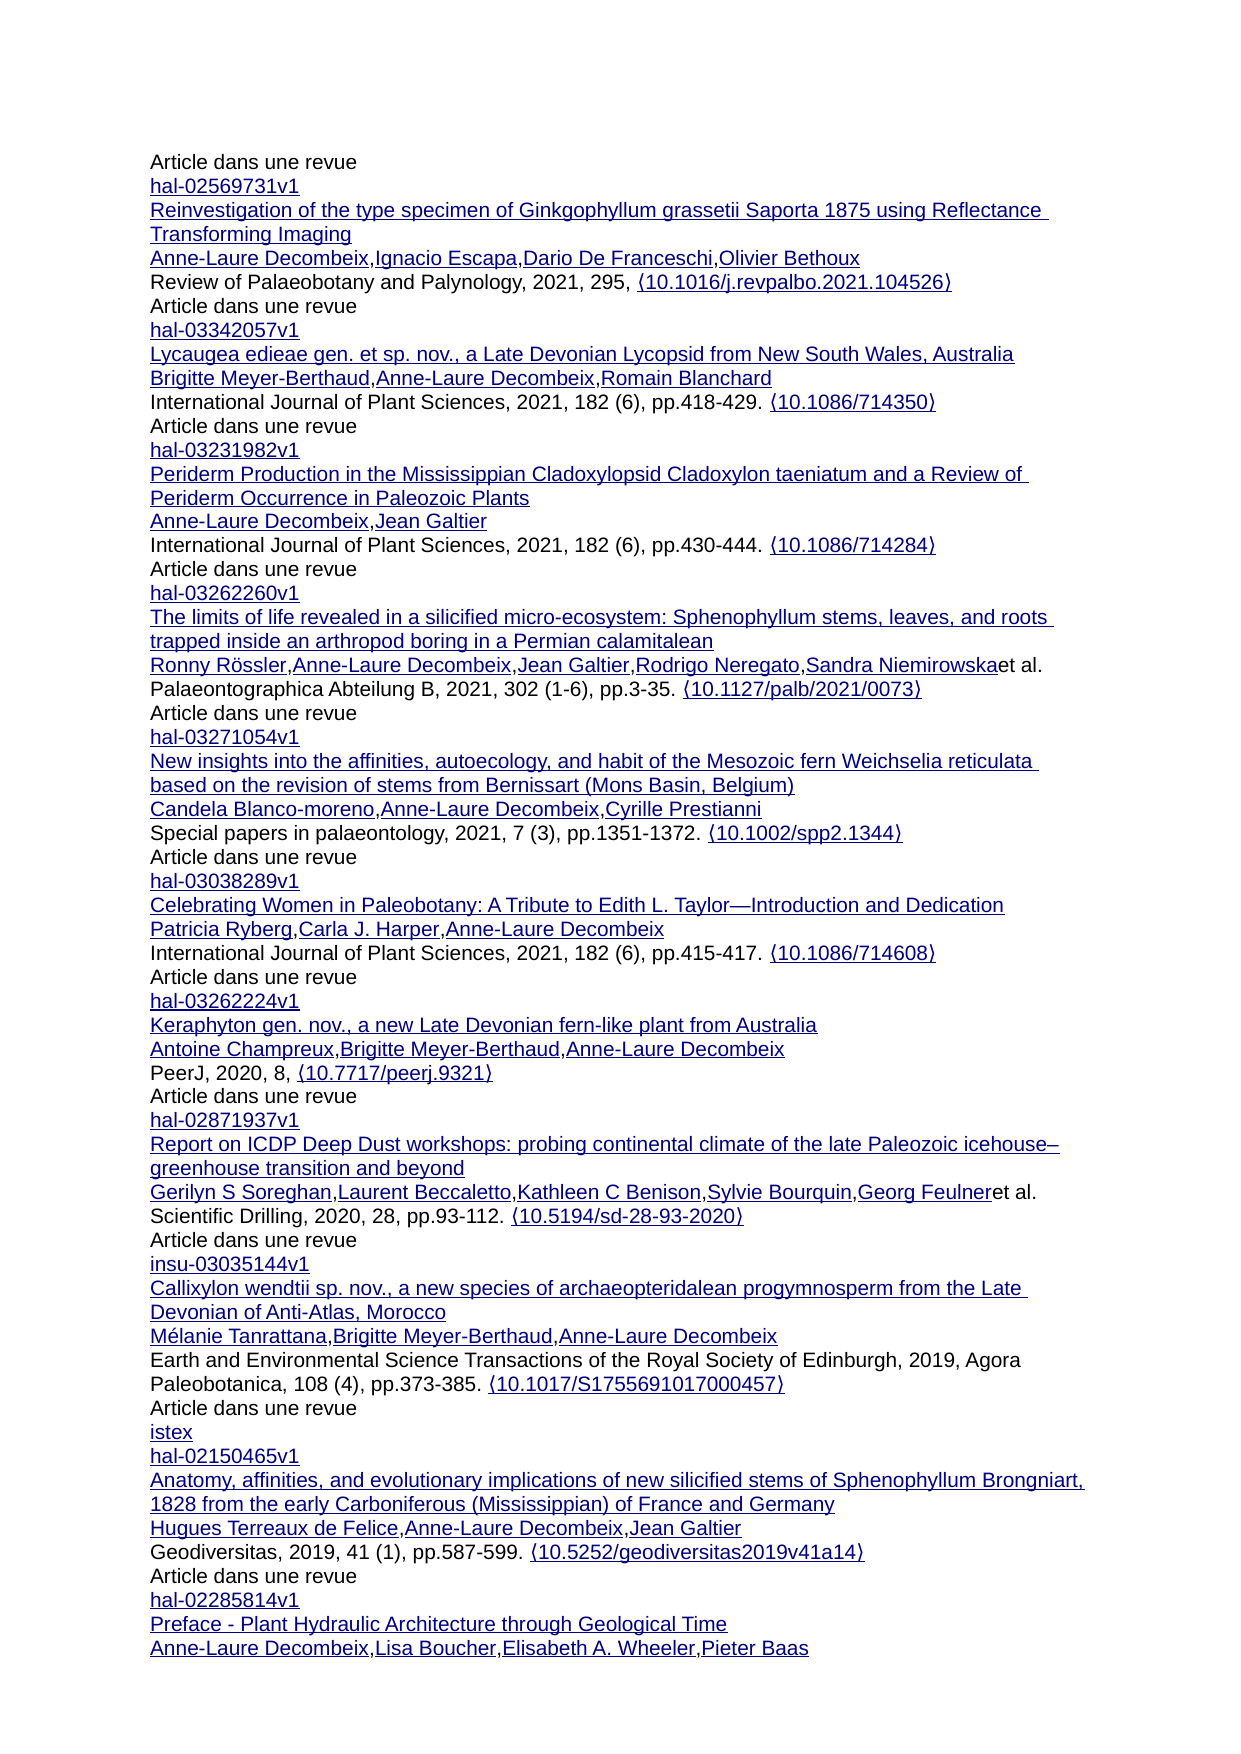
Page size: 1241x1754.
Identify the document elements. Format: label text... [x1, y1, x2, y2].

table_cell Article dans une revue hal-02569731v1 [150, 150, 1090, 198]
table_cell Lycaugea edieae gen. et sp. nov., a Late Devonian Lycopsid from New South Wales, Australia Brigitte Meyer-Berthaud,Anne-Laure Decombeix,Romain Blanchard International Journal of Plant Sciences, 2021, 182 (6), pp.418-429. ⟨10.1086/714350⟩ Article dans une revue hal-03231982v1 [150, 342, 1090, 461]
table_cell Celebrating Women in Paleobotany: A Tribute to Edith L. Taylor—Introduction and Dedication Patricia Ryberg,Carla J. Harper,Anne-Laure Decombeix International Journal of Plant Sciences, 2021, 182 (6), pp.415-417. ⟨10.1086/714608⟩ Article dans une revue hal-03262224v1 [150, 893, 1090, 1012]
table_cell Periderm Production in the Mississippian Cladoxylopsid Cladoxylon taeniatum and a Review of Periderm Occurrence in Paleozoic Plants Anne-Laure Decombeix,Jean Galtier International Journal of Plant Sciences, 2021, 182 (6), pp.430-444. ⟨10.1086/714284⟩ Article dans une revue hal-03262260v1 [150, 461, 1090, 605]
table_cell Anatomy, affinities, and evolutionary implications of new silicified stems of Sphenophyllum Brongniart, 1828 from the early Carboniferous (Mississippian) of France and Germany Hugues Terreaux de Felice,Anne-Laure Decombeix,Jean Galtier Geodiversitas, 2019, 41 (1), pp.587-599. ⟨10.5252/geodiversitas2019v41a14⟩ Article dans une revue hal-02285814v1 [150, 1468, 1090, 1611]
table_cell Reinvestigation of the type specimen of Ginkgophyllum grassetii Saporta 1875 using Reflectance Transforming Imaging Anne-Laure Decombeix,Ignacio Escapa,Dario De Franceschi,Olivier Bethoux Review of Palaeobotany and Palynology, 2021, 295, ⟨10.1016/j.revpalbo.2021.104526⟩ Article dans une revue hal-03342057v1 [150, 198, 1090, 342]
table_cell Callixylon wendtii sp. nov., a new species of archaeopteridalean progymnosperm from the Late Devonian of Anti-Atlas, Morocco Mélanie Tanrattana,Brigitte Meyer-Berthaud,Anne-Laure Decombeix Earth and Environmental Science Transactions of the Royal Society of Edinburgh, 2019, Agora Paleobotanica, 108 (4), pp.373-385. ⟨10.1017/S1755691017000457⟩ Article dans une revue istex hal-02150465v1 [150, 1276, 1090, 1468]
table_cell Preface - Plant Hydraulic Architecture through Geological Time Anne-Laure Decombeix,Lisa Boucher,Elisabeth A. Wheeler,Pieter Baas [150, 1611, 1090, 1659]
table_cell Keraphyton gen. nov., a new Late Devonian fern-like plant from Australia Antoine Champreux,Brigitte Meyer-Berthaud,Anne-Laure Decombeix PeerJ, 2020, 8, ⟨10.7717/peerj.9321⟩ Article dans une revue hal-02871937v1 [150, 1013, 1090, 1132]
table_cell The limits of life revealed in a silicified micro-ecosystem: Sphenophyllum stems, leaves, and roots trapped inside an arthropod boring in a Permian calamitalean Ronny Rössler,Anne-Laure Decombeix,Jean Galtier,Rodrigo Neregato,Sandra Niemirowskaet al. Palaeontographica Abteilung B, 2021, 302 (1-6), pp.3-35. ⟨10.1127/palb/2021/0073⟩ Article dans une revue hal-03271054v1 [150, 605, 1090, 749]
table_cell New insights into the affinities, autoecology, and habit of the Mesozoic fern Weichselia reticulata based on the revision of stems from Bernissart (Mons Basin, Belgium) Candela Blanco‐moreno,Anne-Laure Decombeix,Cyrille Prestianni Special papers in palaeontology, 2021, 7 (3), pp.1351-1372. ⟨10.1002/spp2.1344⟩ Article dans une revue hal-03038289v1 [150, 749, 1090, 893]
table_cell Report on ICDP Deep Dust workshops: probing continental climate of the late Paleozoic icehouse–greenhouse transition and beyond Gerilyn S Soreghan,Laurent Beccaletto,Kathleen C Benison,Sylvie Bourquin,Georg Feulneret al. Scientific Drilling, 2020, 28, pp.93-112. ⟨10.5194/sd-28-93-2020⟩ Article dans une revue insu-03035144v1 [150, 1132, 1090, 1276]
